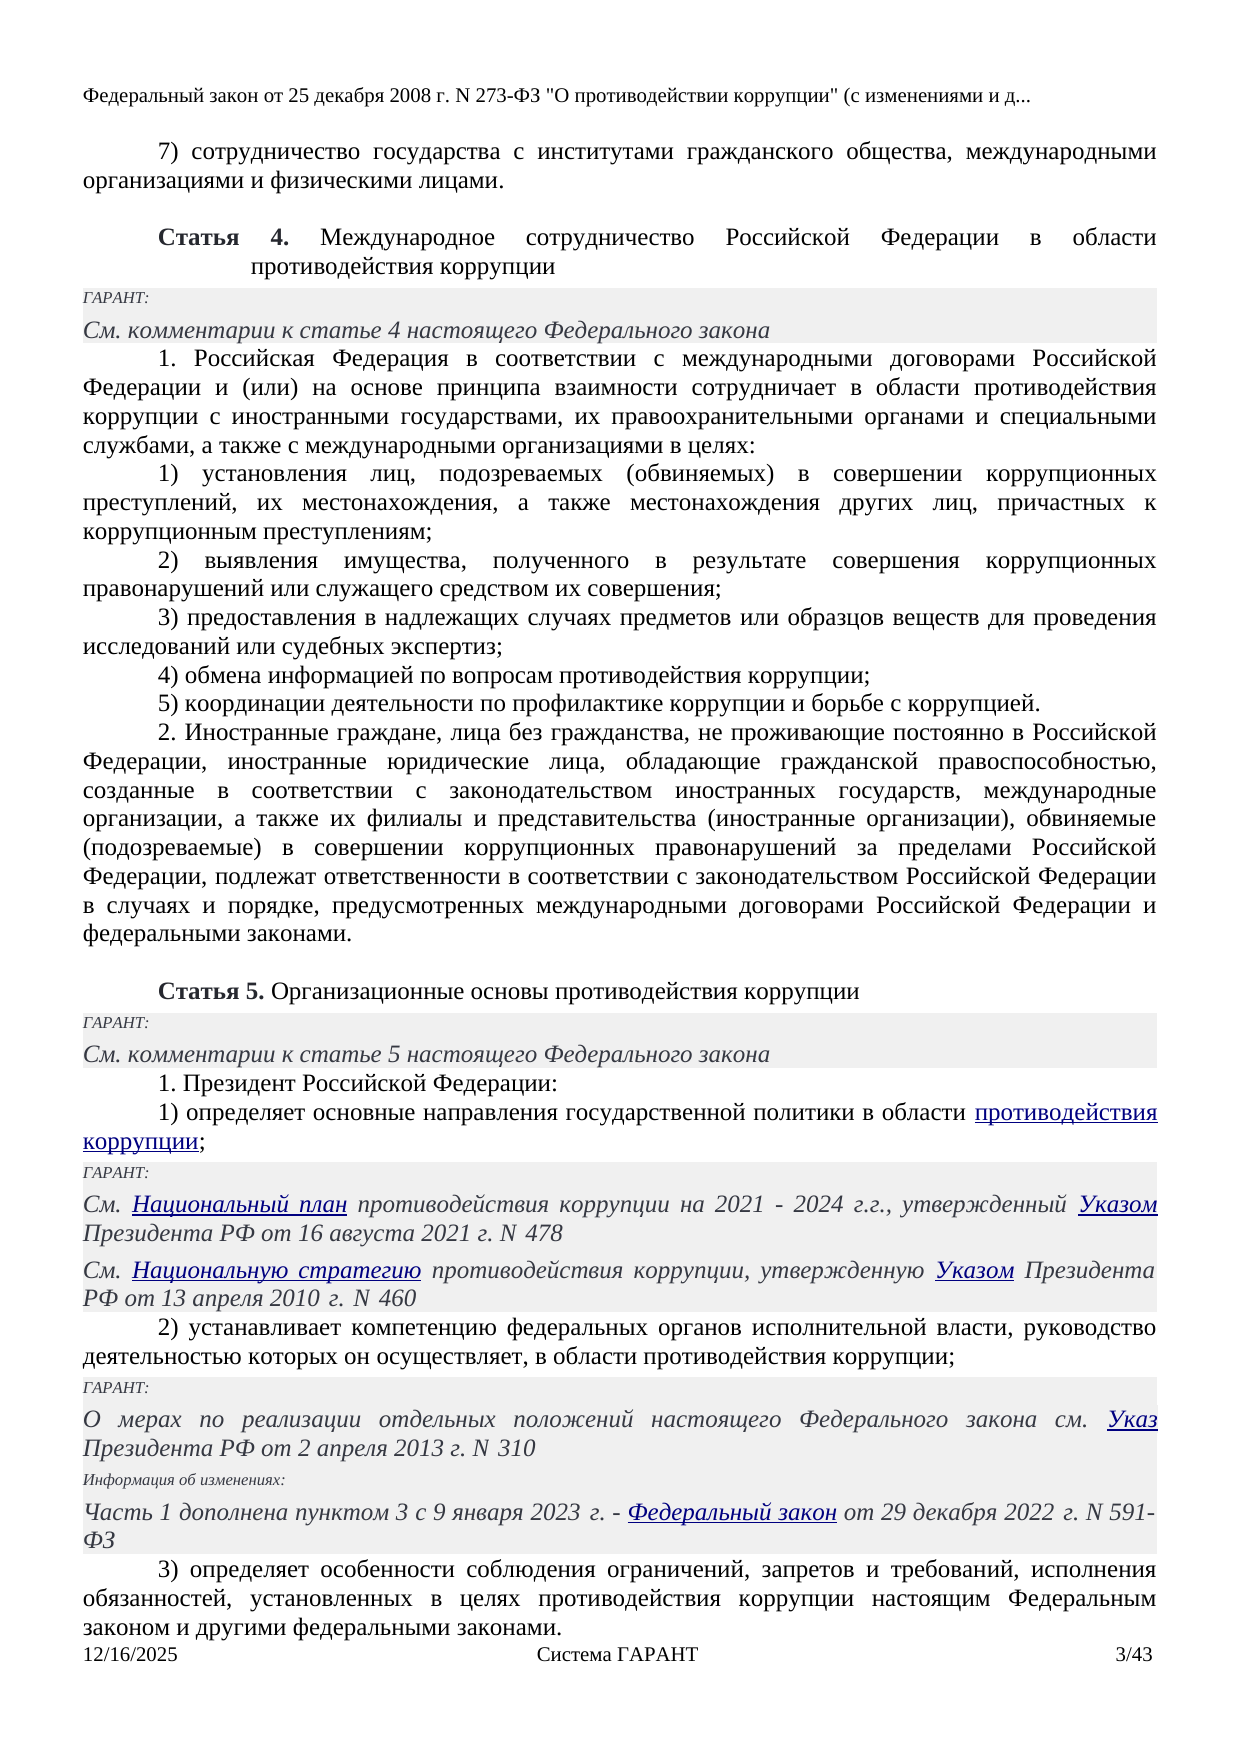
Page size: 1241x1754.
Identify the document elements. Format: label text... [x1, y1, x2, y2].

text О мерах по реализации отдельных положений настоящего Федерального закона см. Указ Президента РФ от 2 апреля 2013 г. N 310 [538, 1433, 1157, 1462]
text 1) определяет основные направления государственной политики в области противодействия коррупции; [83, 1097, 1157, 1154]
text См. Национальную стратегию противодействия коррупции, утвержденную Указом Президента РФ от 13 апреля 2010 г. N 460 [83, 1283, 1157, 1312]
text ГАРАНТ: [151, 1013, 1157, 1032]
text ГАРАНТ: [151, 288, 1157, 307]
text ГАРАНТ: [83, 1377, 1157, 1397]
text Статья 4. Международное сотрудничество Российской Федерации в области противодействия коррупции [158, 222, 1157, 280]
text 2) устанавливает компетенцию федеральных органов исполнительной власти, руководство деятельностью которых он осуществляет, в области противодействия коррупции; [83, 1312, 1157, 1370]
text Статья 5. Организационные основы противодействия коррупции [158, 976, 1157, 1005]
text 2. Иностранные граждане, лица без гражданства, не проживающие постоянно в Российской Федерации, иностранные юридические лица, обладающие гражданской правоспособностью, созданные в соответствии с законодательством иностранных государств, международные организации, а также их филиалы и представительства (иностранные организации), обвиняемые (подозреваемые) в совершении коррупционных правонарушений за пределами Российской Федерации, подлежат ответственности в соответствии с законодательством Российской Федерации в случаях и порядке, предусмотренных международными договорами Российской Федерации и федеральными законами. [83, 717, 1157, 947]
text 1. Президент Российской Федерации: [83, 1068, 1157, 1097]
text См. комментарии к статье 5 настоящего Федерального закона [83, 1039, 1157, 1068]
text Часть 1 дополнена пунктом 3 с 9 января 2023 г. - Федеральный закон от 29 декабря 2022 г. N 591-ФЗ [118, 1518, 1157, 1554]
text 3) определяет особенности соблюдения ограничений, запретов и требований, исполнения обязанностей, установленных в целях противодействия коррупции настоящим Федеральным законом и другими федеральными законами. [83, 1554, 1157, 1641]
text ГАРАНТ: [83, 1162, 1157, 1182]
text См. комментарии к статье 4 настоящего Федерального закона [773, 315, 1157, 343]
text См. Национальный план противодействия коррупции на 2021 - 2024 г.г., утвержденный Указом Президента РФ от 16 августа 2021 г. N 478 [565, 1218, 1157, 1247]
text 2) выявления имущества, полученного в результате совершения коррупционных правонарушений или служащего средством их совершения; [83, 545, 1157, 602]
text 1. Российская Федерация в соответствии с международными договорами Российской Федерации и (или) на основе принципа взаимности сотрудничает в области противодействия коррупции с иностранными государствами, их правоохранительными органами и специальными службами, а также с международными организациями в целях: [83, 343, 1157, 458]
text 3) предоставления в надлежащих случаях предметов или образцов веществ для проведения исследований или судебных экспертиз; [83, 602, 1157, 660]
text 7) сотрудничество государства с институтами гражданского общества, международными организациями и физическими лицами. [83, 136, 1157, 194]
text 1) установления лиц, подозреваемых (обвиняемых) в совершении коррупционных преступлений, их местонахождения, а также местонахождения других лиц, причастных к коррупционным преступлениям; [83, 458, 1157, 545]
text 4) обмена информацией по вопросам противодействия коррупции; [83, 660, 1157, 688]
text 5) координации деятельности по профилактике коррупции и борьбе с коррупцией. [83, 688, 1157, 717]
text Информация об изменениях: [287, 1470, 1157, 1489]
